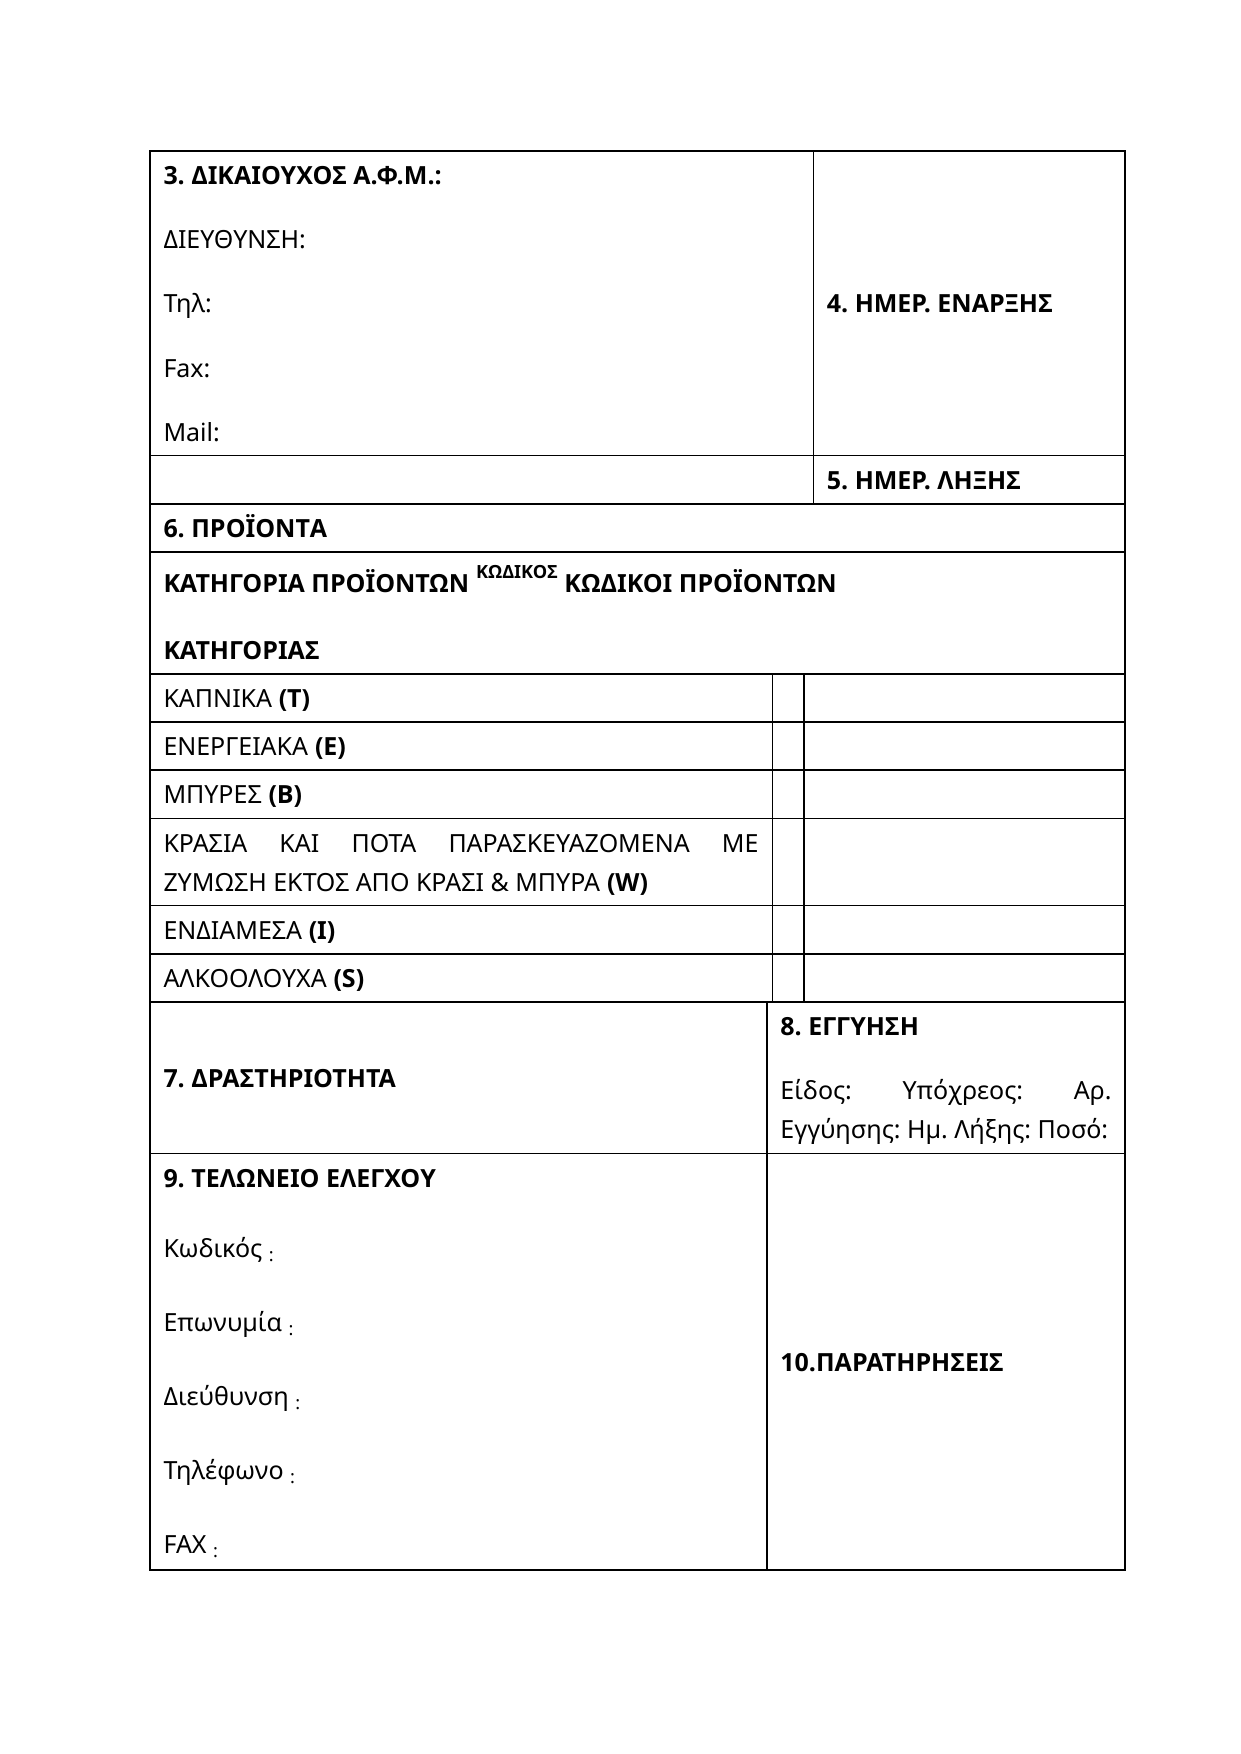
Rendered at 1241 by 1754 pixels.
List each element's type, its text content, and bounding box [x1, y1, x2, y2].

table_cell ΚΑΤΗΓΟΡΙΑ ΠΡΟΪΟΝΤΩΝ ΚΩΔΙΚΟΣ ΚΩΔΙΚΟΙ ΠΡΟΪΟΝΤΩΝ ΚΑΤΗΓΟΡΙΑΣ [151, 553, 1124, 673]
table_cell [773, 723, 803, 769]
table_cell [773, 819, 803, 905]
table_cell 9. ΤΕΛΩΝΕΙΟ ΕΛΕΓΧΟΥ Κωδικός : Επωνυμία : Διεύθυνση : Τηλέφωνο : FAX : [151, 1154, 766, 1569]
table_header 3. ΔΙΚΑΙΟΥΧΟΣ Α.Φ.Μ.: ΔΙΕΥΘΥΝΣΗ: Τηλ: Fax: Mail: [151, 152, 813, 455]
table_cell [773, 675, 803, 721]
table_cell [773, 771, 803, 817]
table_cell ΜΠΥΡΕΣ (B) [151, 771, 772, 817]
table_cell ΚΑΠΝΙΚΑ (T) [151, 675, 772, 721]
table_cell [773, 955, 803, 1001]
table_cell [805, 675, 1124, 721]
table_cell [151, 456, 813, 503]
table_cell [805, 906, 1124, 953]
table_cell ΕΝΔΙΑΜΕΣΑ (I) [151, 906, 772, 953]
table_cell 10.ΠΑΡΑΤΗΡΗΣΕΙΣ [768, 1154, 1124, 1569]
table_cell ΑΛΚΟΟΛΟΥΧΑ (S) [151, 955, 772, 1001]
table_cell 8. ΕΓΓΥΗΣΗ Είδος: Υπόχρεος: Αρ. Εγγύησης: Ημ. Λήξης: Ποσό: [768, 1003, 1124, 1152]
table_header 4. ΗΜΕΡ. ΕΝΑΡΞΗΣ [814, 152, 1124, 455]
table_cell [773, 906, 803, 953]
table_cell ΚΡΑΣΙΑ ΚΑΙ ΠΟΤΑ ΠΑΡΑΣΚΕΥΑΖΟΜΕΝΑ ΜΕ ΖΥΜΩΣΗ ΕΚΤΟΣ ΑΠΟ ΚΡΑΣΙ & ΜΠΥΡΑ (W) [151, 819, 772, 905]
table_cell 7. ΔΡΑΣΤΗΡΙΟΤΗΤΑ [151, 1003, 766, 1152]
table_cell [805, 955, 1124, 1001]
table_cell [805, 819, 1124, 905]
table_cell 5. ΗΜΕΡ. ΛΗΞΗΣ [814, 456, 1124, 503]
table_cell ΕΝΕΡΓΕΙΑΚΑ (E) [151, 723, 772, 769]
table_cell [805, 723, 1124, 769]
table_cell [805, 771, 1124, 817]
table_cell 6. ΠΡΟΪΟΝΤA [151, 505, 1124, 551]
